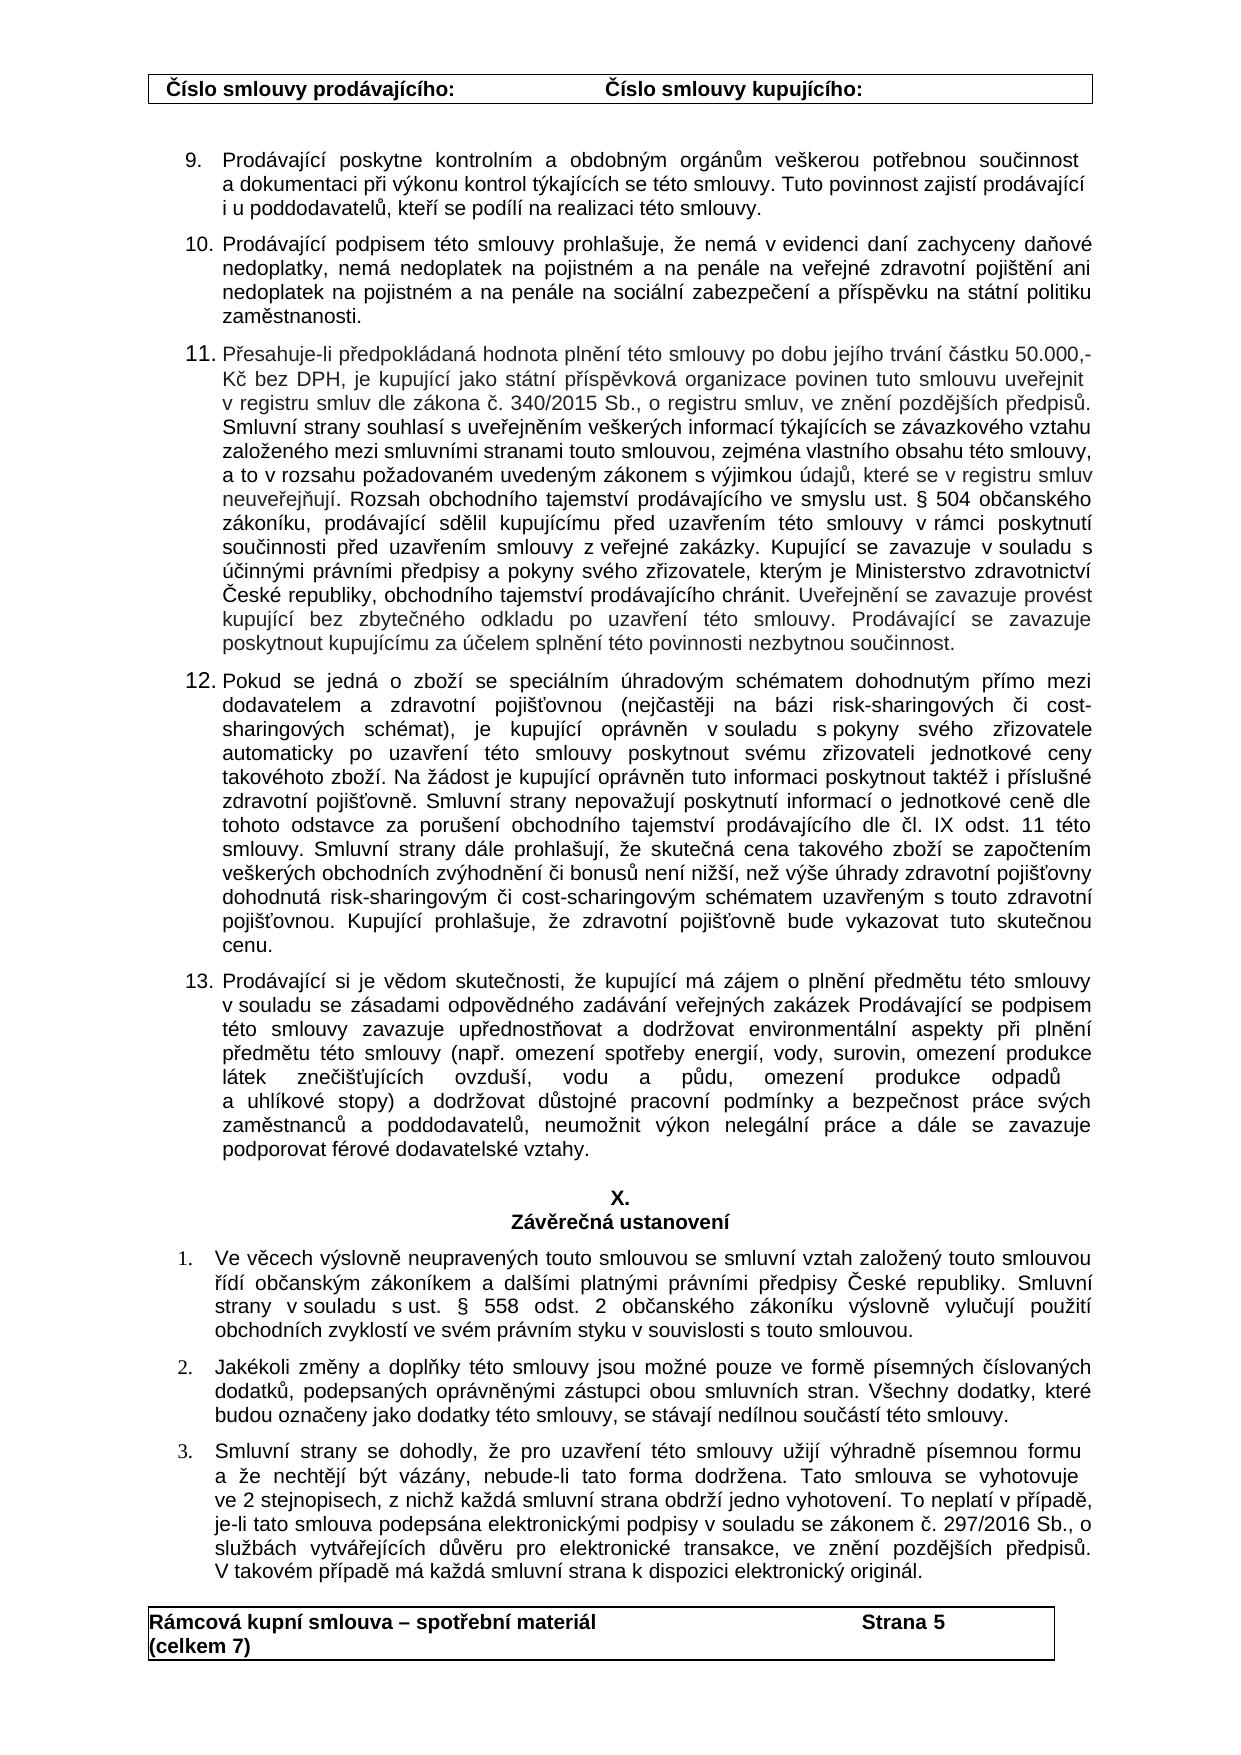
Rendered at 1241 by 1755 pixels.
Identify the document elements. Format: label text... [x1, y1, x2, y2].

list Prodávající poskytne kontrolním a obdobným orgánům veškerou potřebnou součinnost a dokumentaci při výkonu kontrol týkajících se této smlouvy. Tuto povinnost zajistí prodávající i u poddodavatelů, kteří se podílí na realizaci této smlouvy. [185, 148, 1093, 219]
list Jakékoli změny a doplňky této smlouvy jsou možné pouze ve formě písemných číslovaných dodatků, podepsaných oprávněnými zástupci obou smluvních stran. Všechny dodatky, které budou označeny jako dodatky této smlouvy, se stávají nedílnou součástí této smlouvy. [177, 1355, 1093, 1427]
text X. [148, 1186, 1093, 1210]
list Smluvní strany se dohodly, že pro uzavření této smlouvy užijí výhradně písemnou formu a že nechtějí být vázány, nebude-li tato forma dodržena. Tato smlouva se vyhotovuje ve 2 stejnopisech, z nichž každá smluvní strana obdrží jedno vyhotovení. To neplatí v případě, je-li tato smlouva podepsána elektronickými podpisy v souladu se zákonem č. 297/2016 Sb., o službách vytvářejících důvěru pro elektronické transakce, ve znění pozdějších předpisů. V takovém případě má každá smluvní strana k dispozici elektronický originál. [177, 1439, 1093, 1583]
list Přesahuje-li předpokládaná hodnota plnění této smlouvy po dobu jejího trvání částku 50.000,- Kč bez DPH, je kupující jako státní příspěvková organizace povinen tuto smlouvu uveřejnit v registru smluv dle zákona č. 340/2015 Sb., o registru smluv, ve znění pozdějších předpisů. Smluvní strany souhlasí s uveřejněním veškerých informací týkajících se závazkového vztahu založeného mezi smluvními stranami touto smlouvou, zejména vlastního obsahu této smlouvy, a to v rozsahu požadovaném uvedeným zákonem s výjimkou údajů, které se v registru smluv neuveřejňují. Rozsah obchodního tajemství prodávajícího ve smyslu ust. § 504 občanského zákoníku, prodávající sdělil kupujícímu před uzavřením této smlouvy v rámci poskytnutí součinnosti před uzavřením smlouvy z veřejné zakázky. Kupující se zavazuje v souladu s účinnými právními předpisy a pokyny svého zřizovatele, kterým je Ministerstvo zdravotnictví České republiky, obchodního tajemství prodávajícího chránit. Uveřejnění se zavazuje provést kupující bez zbytečného odkladu po uzavření této smlouvy. Prodávající se zavazuje poskytnout kupujícímu za účelem splnění této povinnosti nezbytnou součinnost. [185, 340, 1093, 654]
list Pokud se jedná o zboží se speciálním úhradovým schématem dohodnutým přímo mezi dodavatelem a zdravotní pojišťovnou (nejčastěji na bázi risk-sharingových či cost-sharingových schémat), je kupující oprávněn v souladu s pokyny svého zřizovatele automaticky po uzavření této smlouvy poskytnout svému zřizovateli jednotkové ceny takovéhoto zboží. Na žádost je kupující oprávněn tuto informaci poskytnout taktéž i příslušné zdravotní pojišťovně. Smluvní strany nepovažují poskytnutí informací o jednotkové ceně dle tohoto odstavce za porušení obchodního tajemství prodávajícího dle čl. IX odst. 11 této smlouvy. Smluvní strany dále prohlašují, že skutečná cena takového zboží se započtením veškerých obchodních zvýhodnění či bonusů není nižší, než výše úhrady zdravotní pojišťovny dohodnutá risk-sharingovým či cost-scharingovým schématem uzavřeným s touto zdravotní pojišťovnou. Kupující prohlašuje, že zdravotní pojišťovně bude vykazovat tuto skutečnou cenu. [185, 667, 1093, 957]
list Prodávající podpisem této smlouvy prohlašuje, že nemá v evidenci daní zachyceny daňové nedoplatky, nemá nedoplatek na pojistném a na penále na veřejné zdravotní pojištění ani nedoplatek na pojistném a na penále na sociální zabezpečení a příspěvku na státní politiku zaměstnanosti. [185, 232, 1093, 328]
list Prodávající si je vědom skutečnosti, že kupující má zájem o plnění předmětu této smlouvy v souladu se zásadami odpovědného zadávání veřejných zakázek Prodávající se podpisem této smlouvy zavazuje upřednostňovat a dodržovat environmentální aspekty při plnění předmětu této smlouvy (např. omezení spotřeby energií, vody, surovin, omezení produkce látek znečišťujících ovzduší, vodu a půdu, omezení produkce odpadů a uhlíkové stopy) a dodržovat důstojné pracovní podmínky a bezpečnost práce svých zaměstnanců a poddodavatelů, neumožnit výkon nelegální práce a dále se zavazuje podporovat férové dodavatelské vztahy. [185, 969, 1093, 1161]
list Ve věcech výslovně neupravených touto smlouvou se smluvní vztah založený touto smlouvou řídí občanským zákoníkem a dalšími platnými právními předpisy České republiky. Smluvní strany v souladu s ust. § 558 odst. 2 občanského zákoníku výslovně vylučují použití obchodních zvyklostí ve svém právním styku v souvislosti s touto smlouvou. [177, 1246, 1093, 1342]
text Závěrečná ustanovení [148, 1210, 1093, 1234]
